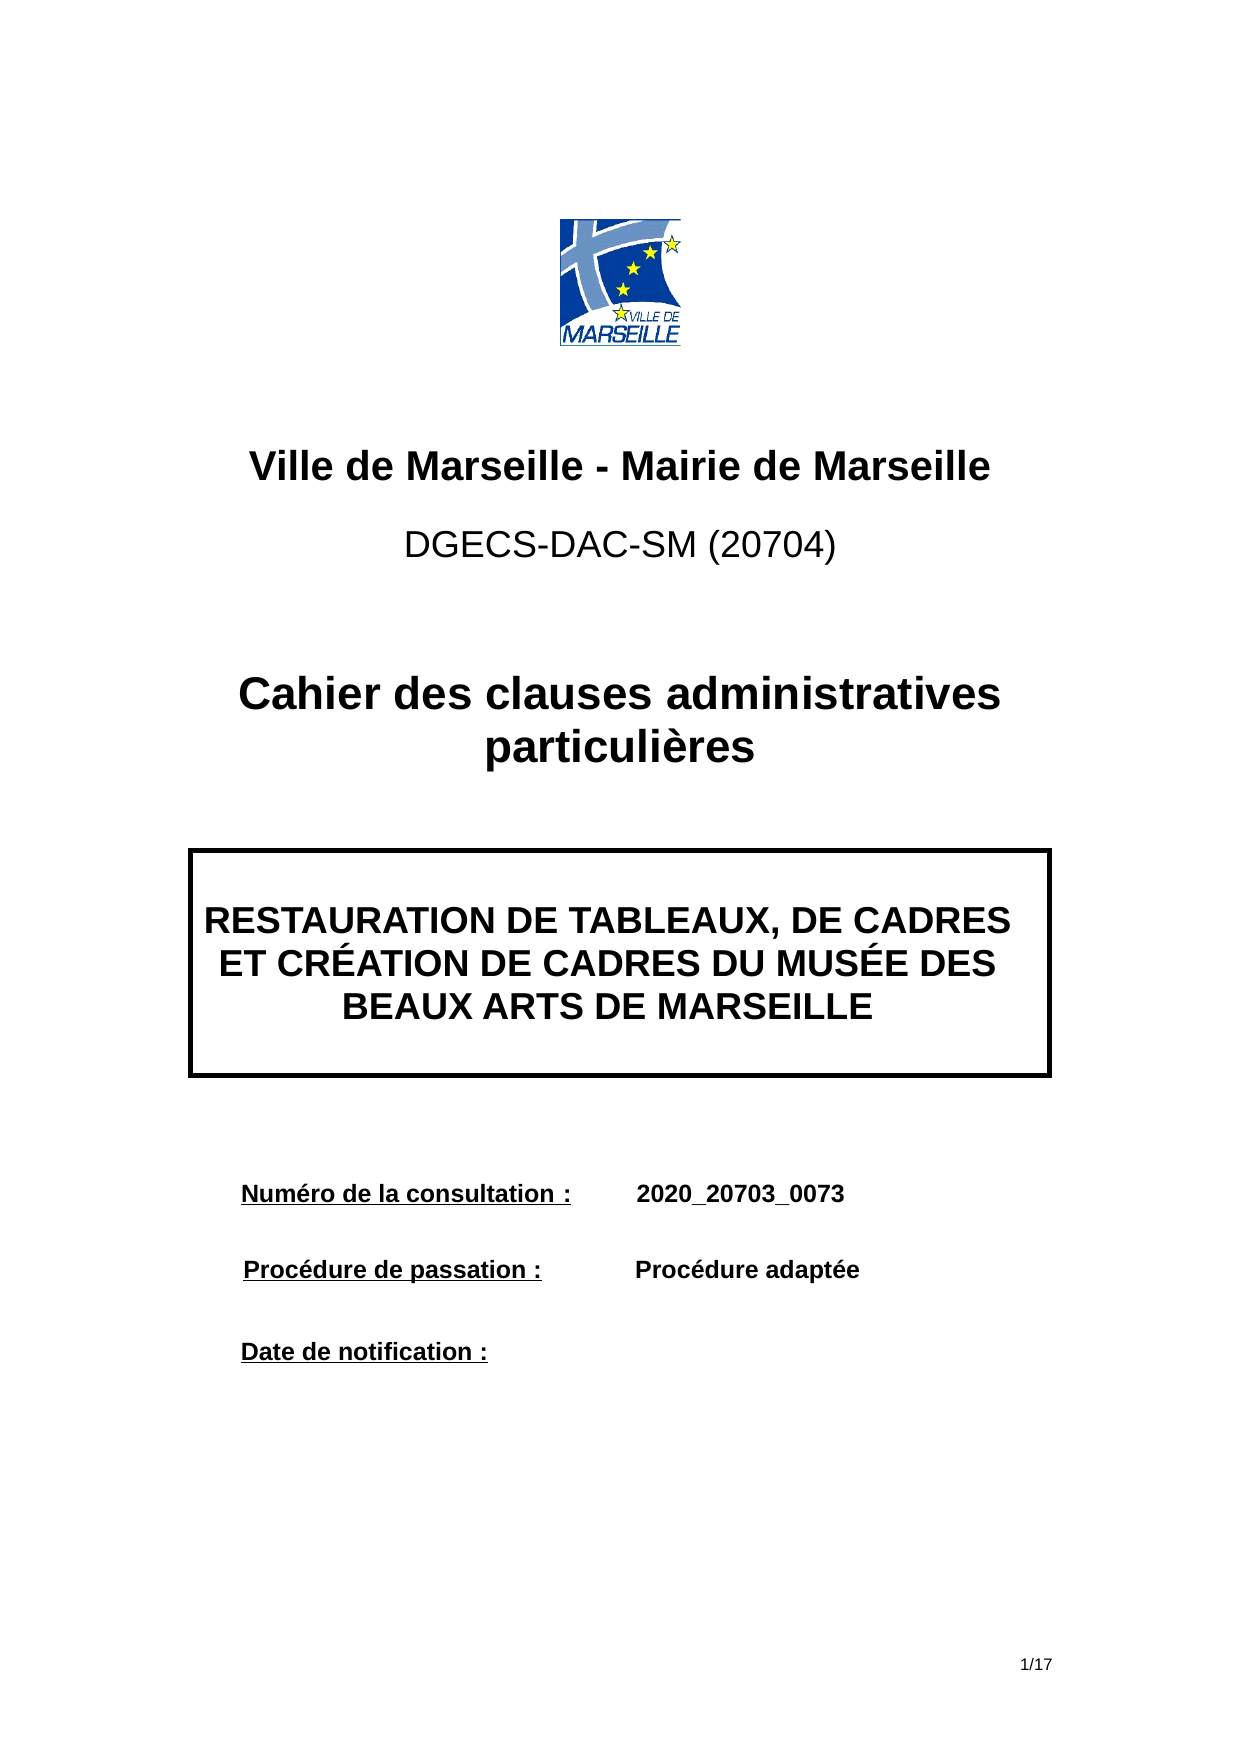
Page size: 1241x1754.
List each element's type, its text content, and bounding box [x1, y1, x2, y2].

text Date de notification : [241, 1337, 1052, 1366]
text DGECS-DAC-SM (20704) [188, 523, 1052, 566]
text RESTAURATION DE TABLEAUX, DE CADRES ET CRÉATION DE CADRES DU MUSÉE DES BEAUX ARTS DE MARSEILLE [193, 891, 1047, 1027]
text Procédure de passation : Procédure adaptée [243, 1255, 1052, 1284]
text Cahier des clauses administratives particulières [188, 667, 1052, 772]
text Numéro de la consultation : 2020_20703_0073 [241, 1179, 1052, 1207]
text Ville de Marseille - Mairie de Marseille [188, 441, 1052, 489]
